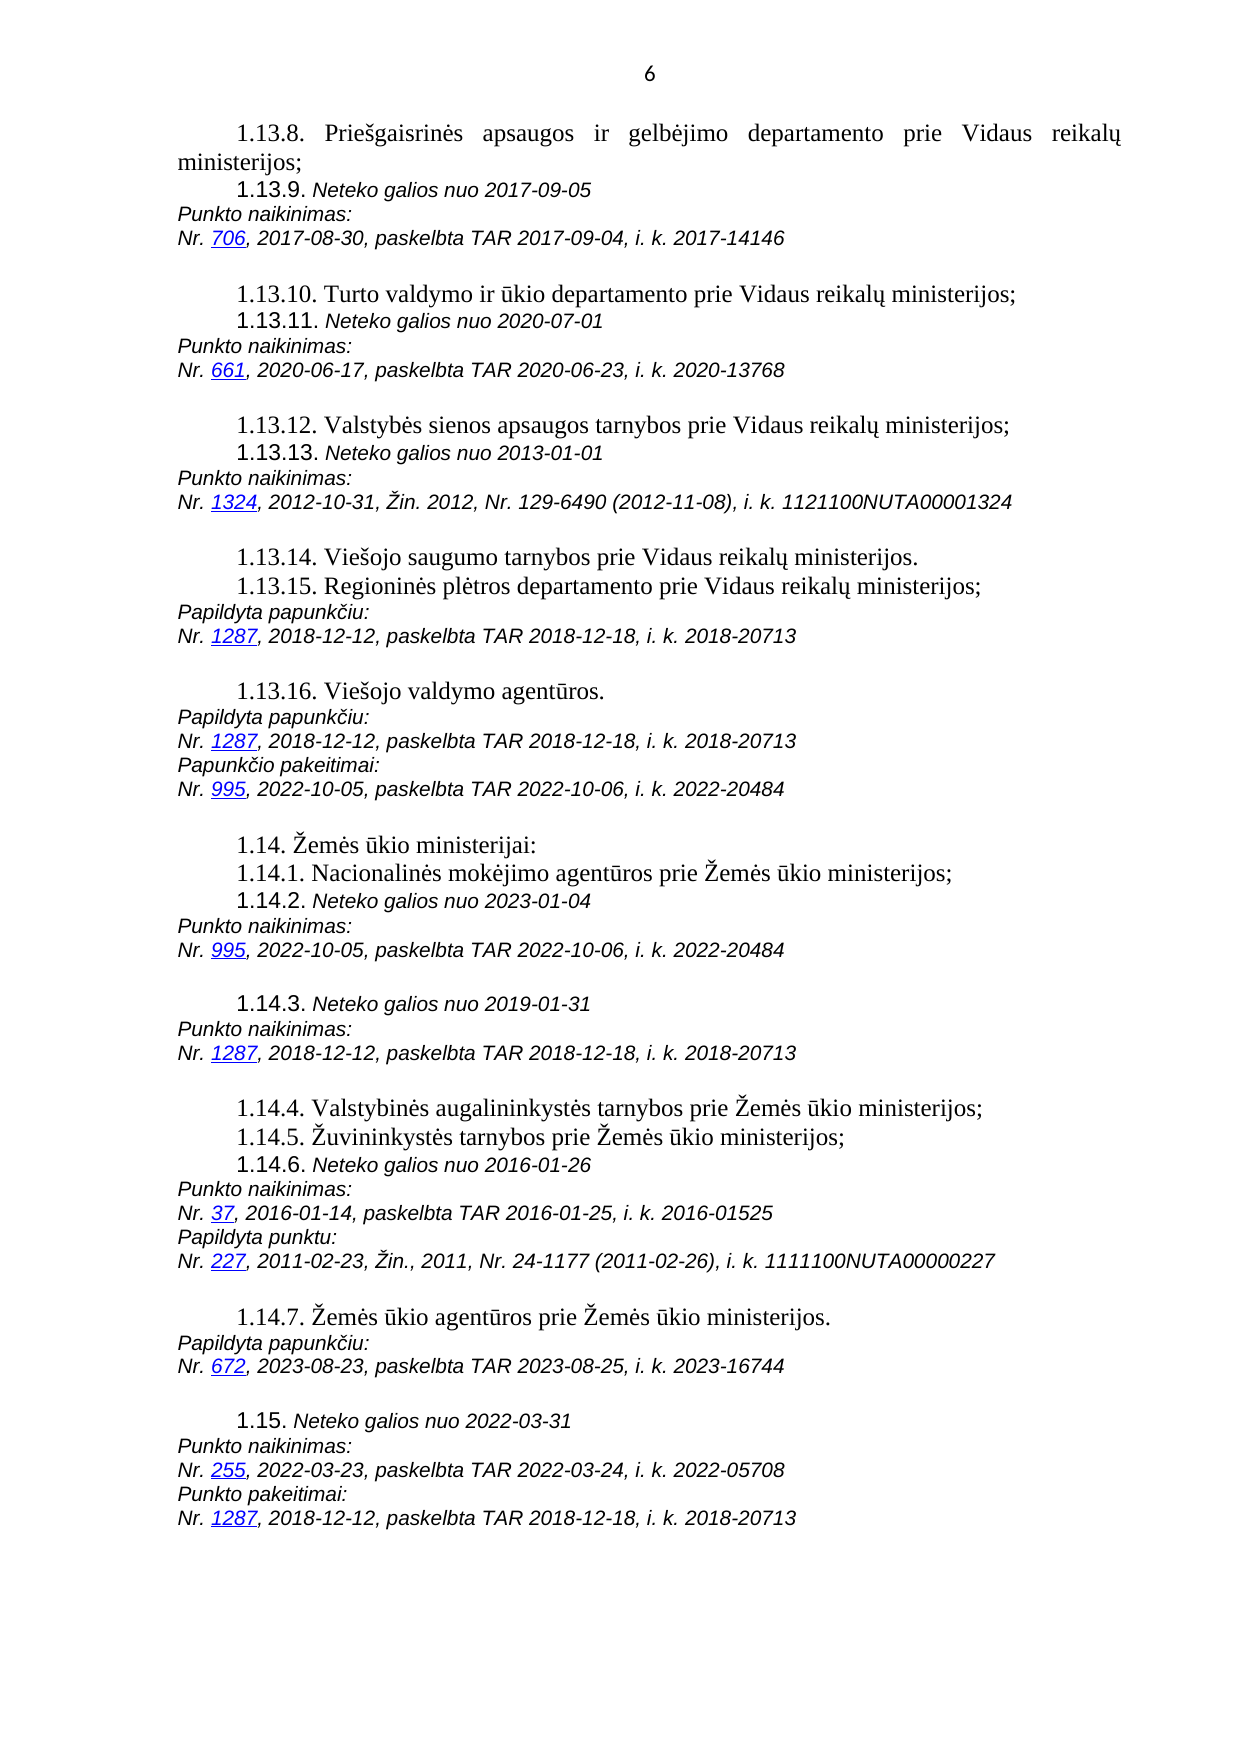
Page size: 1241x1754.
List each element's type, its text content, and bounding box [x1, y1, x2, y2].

text Punkto naikinimas: [177, 466, 1122, 489]
text Nr. 37, 2016-01-14, paskelbta TAR 2016-01-25, i. k. 2016-01525 [177, 1201, 1122, 1225]
text Papildyta papunkčiu: [177, 1330, 1122, 1354]
text 1.14.2. Neteko galios nuo 2023-01-04 [177, 887, 1122, 913]
text Nr. 227, 2011-02-23, Žin., 2011, Nr. 24-1177 (2011-02-26), i. k. 1111100NUTA00000227 [177, 1249, 1122, 1273]
text Nr. 661, 2020-06-17, paskelbta TAR 2020-06-23, i. k. 2020-13768 [177, 358, 1122, 382]
text Punkto naikinimas: [177, 913, 1122, 937]
text Nr. 1287, 2018-12-12, paskelbta TAR 2018-12-18, i. k. 2018-20713 [177, 1505, 1122, 1529]
text Papildyta punktu: [177, 1225, 1122, 1249]
text 1.14.4. Valstybinės augalininkystės tarnybos prie Žemės ūkio ministerijos; [177, 1093, 1122, 1122]
text 1.14.6. Neteko galios nuo 2016-01-26 [177, 1151, 1122, 1177]
text 1.15. Neteko galios nuo 2022-03-31 [177, 1407, 1122, 1433]
text 1.13.9. Neteko galios nuo 2017-09-05 [177, 176, 1122, 202]
text Punkto naikinimas: [177, 1017, 1122, 1041]
text Nr. 1287, 2018-12-12, paskelbta TAR 2018-12-18, i. k. 2018-20713 [177, 1041, 1122, 1064]
text Punkto naikinimas: [177, 1433, 1122, 1457]
text 1.14.3. Neteko galios nuo 2019-01-31 [177, 990, 1122, 1017]
text 1.13.11. Neteko galios nuo 2020-07-01 [177, 307, 1122, 334]
text Punkto naikinimas: [177, 1177, 1122, 1201]
text Papunkčio pakeitimai: [177, 753, 1122, 777]
text Nr. 672, 2023-08-23, paskelbta TAR 2023-08-25, i. k. 2023-16744 [177, 1354, 1122, 1378]
text 1.13.15. Regioninės plėtros departamento prie Vidaus reikalų ministerijos; [177, 571, 1122, 600]
text Punkto pakeitimai: [177, 1481, 1122, 1505]
text Papildyta papunkčiu: [177, 705, 1122, 729]
text 1.13.14. Viešojo saugumo tarnybos prie Vidaus reikalų ministerijos. [177, 542, 1122, 571]
text Nr. 706, 2017-08-30, paskelbta TAR 2017-09-04, i. k. 2017-14146 [177, 226, 1122, 250]
text Nr. 995, 2022-10-05, paskelbta TAR 2022-10-06, i. k. 2022-20484 [177, 937, 1122, 961]
text Papildyta papunkčiu: [177, 600, 1122, 624]
text Nr. 1324, 2012-10-31, Žin. 2012, Nr. 129-6490 (2012-11-08), i. k. 1121100NUTA00001324 [177, 489, 1122, 513]
text Nr. 1287, 2018-12-12, paskelbta TAR 2018-12-18, i. k. 2018-20713 [177, 624, 1122, 648]
text Nr. 995, 2022-10-05, paskelbta TAR 2022-10-06, i. k. 2022-20484 [177, 777, 1122, 801]
text Nr. 255, 2022-03-23, paskelbta TAR 2022-03-24, i. k. 2022-05708 [177, 1457, 1122, 1481]
text 1.13.16. Viešojo valdymo agentūros. [177, 676, 1122, 705]
text Punkto naikinimas: [177, 334, 1122, 358]
text 1.14.7. Žemės ūkio agentūros prie Žemės ūkio ministerijos. [177, 1302, 1122, 1330]
text 1.13.8. Priešgaisrinės apsaugos ir gelbėjimo departamento prie Vidaus reikalų ministerijos; [177, 118, 1122, 176]
text Punkto naikinimas: [177, 202, 1122, 226]
text 1.14.1. Nacionalinės mokėjimo agentūros prie Žemės ūkio ministerijos; [177, 858, 1122, 887]
text 1.13.10. Turto valdymo ir ūkio departamento prie Vidaus reikalų ministerijos; [177, 279, 1122, 307]
text 1.13.12. Valstybės sienos apsaugos tarnybos prie Vidaus reikalų ministerijos; [177, 410, 1122, 439]
text 1.14. Žemės ūkio ministerijai: [177, 830, 1122, 858]
text 1.14.5. Žuvininkystės tarnybos prie Žemės ūkio ministerijos; [177, 1122, 1122, 1151]
text 1.13.13. Neteko galios nuo 2013-01-01 [177, 439, 1122, 466]
text Nr. 1287, 2018-12-12, paskelbta TAR 2018-12-18, i. k. 2018-20713 [177, 729, 1122, 753]
